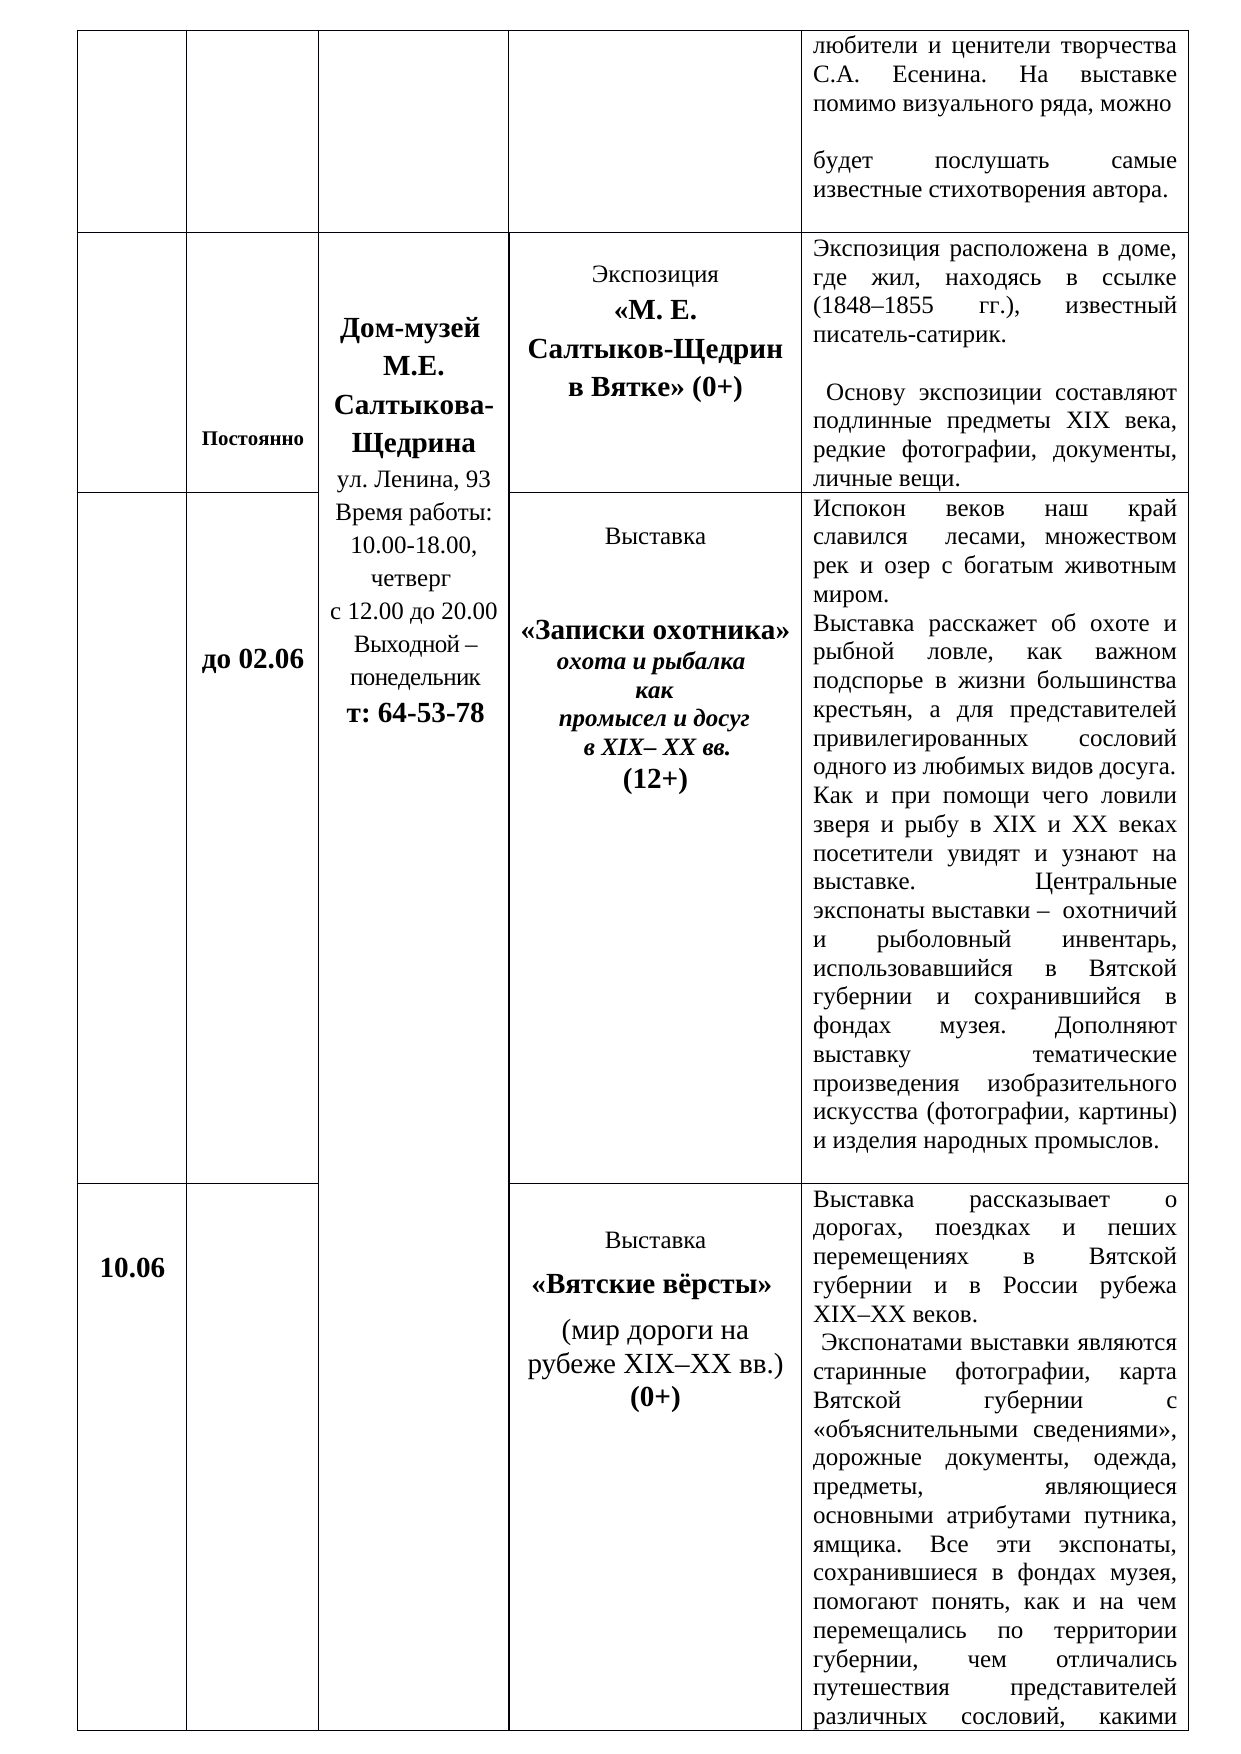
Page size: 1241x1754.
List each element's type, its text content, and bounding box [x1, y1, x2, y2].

table_cell Выставка «Записки охотника» охота и рыбалка как промысел и досуг в XIX– XX вв. (12+) [510, 493, 801, 1183]
table_cell любители и ценители творчества С.А. Есенина. На выставке помимо визуального ряда, можно будет послушать самые известные стихотворения автора. [802, 31, 1188, 232]
table_cell [78, 493, 186, 1183]
table_cell до 02.06 [187, 493, 318, 1183]
table_cell [187, 1184, 318, 1730]
table_cell Выставка рассказывает о дорогах, поездках и пеших перемещениях в Вятской губернии и в России рубежа XIX–XX веков. Экспонатами выставки являются старинные фотографии, карта Вятской губернии с «объяснительными сведениями», дорожные документы, одежда, предметы, являющиеся основными атрибутами путника, ямщика. Все эти экспонаты, сохранившиеся в фондах музея, помогают понять, как и на чем перемещались по территории губернии, чем отличались путешествия представителей различных сословий, какими [802, 1184, 1188, 1730]
table_cell Выставка «Вятские вёрсты» (мир дороги на рубеже XIX–XX вв.) (0+) [510, 1184, 801, 1730]
table_cell [319, 31, 508, 232]
table_cell Экспозиция «М. Е. Салтыков-Щедрин в Вятке» (0+) [510, 233, 801, 492]
table_cell [187, 31, 318, 232]
table_cell Экспозиция расположена в доме, где жил, находясь в ссылке (1848–1855 гг.), известный писатель-сатирик. Основу экспозиции составляют подлинные предметы XIX века, редкие фотографии, документы, личные вещи. [802, 233, 1188, 492]
table_cell Испокон веков наш край славился лесами, множеством рек и озер с богатым животным миром. Выставка расскажет об охоте и рыбной ловле, как важном подспорье в жизни большинства крестьян, а для представителей привилегированных сословий одного из любимых видов досуга. Как и при помощи чего ловили зверя и рыбу в XIX и XX веках посетители увидят и узнают на выставке. Центральные экспонаты выставки – охотничий и рыболовный инвентарь, использовавшийся в Вятской губернии и сохранившийся в фондах музея. Дополняют выставку тематические произведения изобразительного искусства (фотографии, картины) и изделия народных промыслов. [802, 493, 1188, 1183]
table_cell Дом-музей М.Е. Салтыкова-Щедрина ул. Ленина, 93 Время работы: 10.00-18.00, четверг с 12.00 до 20.00 Выходной –понедельник т: 64-53-78 [319, 233, 508, 1730]
table_cell [78, 31, 186, 232]
table_cell Постоянно [187, 233, 318, 492]
table_cell [509, 31, 801, 232]
table_cell [78, 233, 186, 492]
table_cell 10.06 [78, 1184, 186, 1730]
